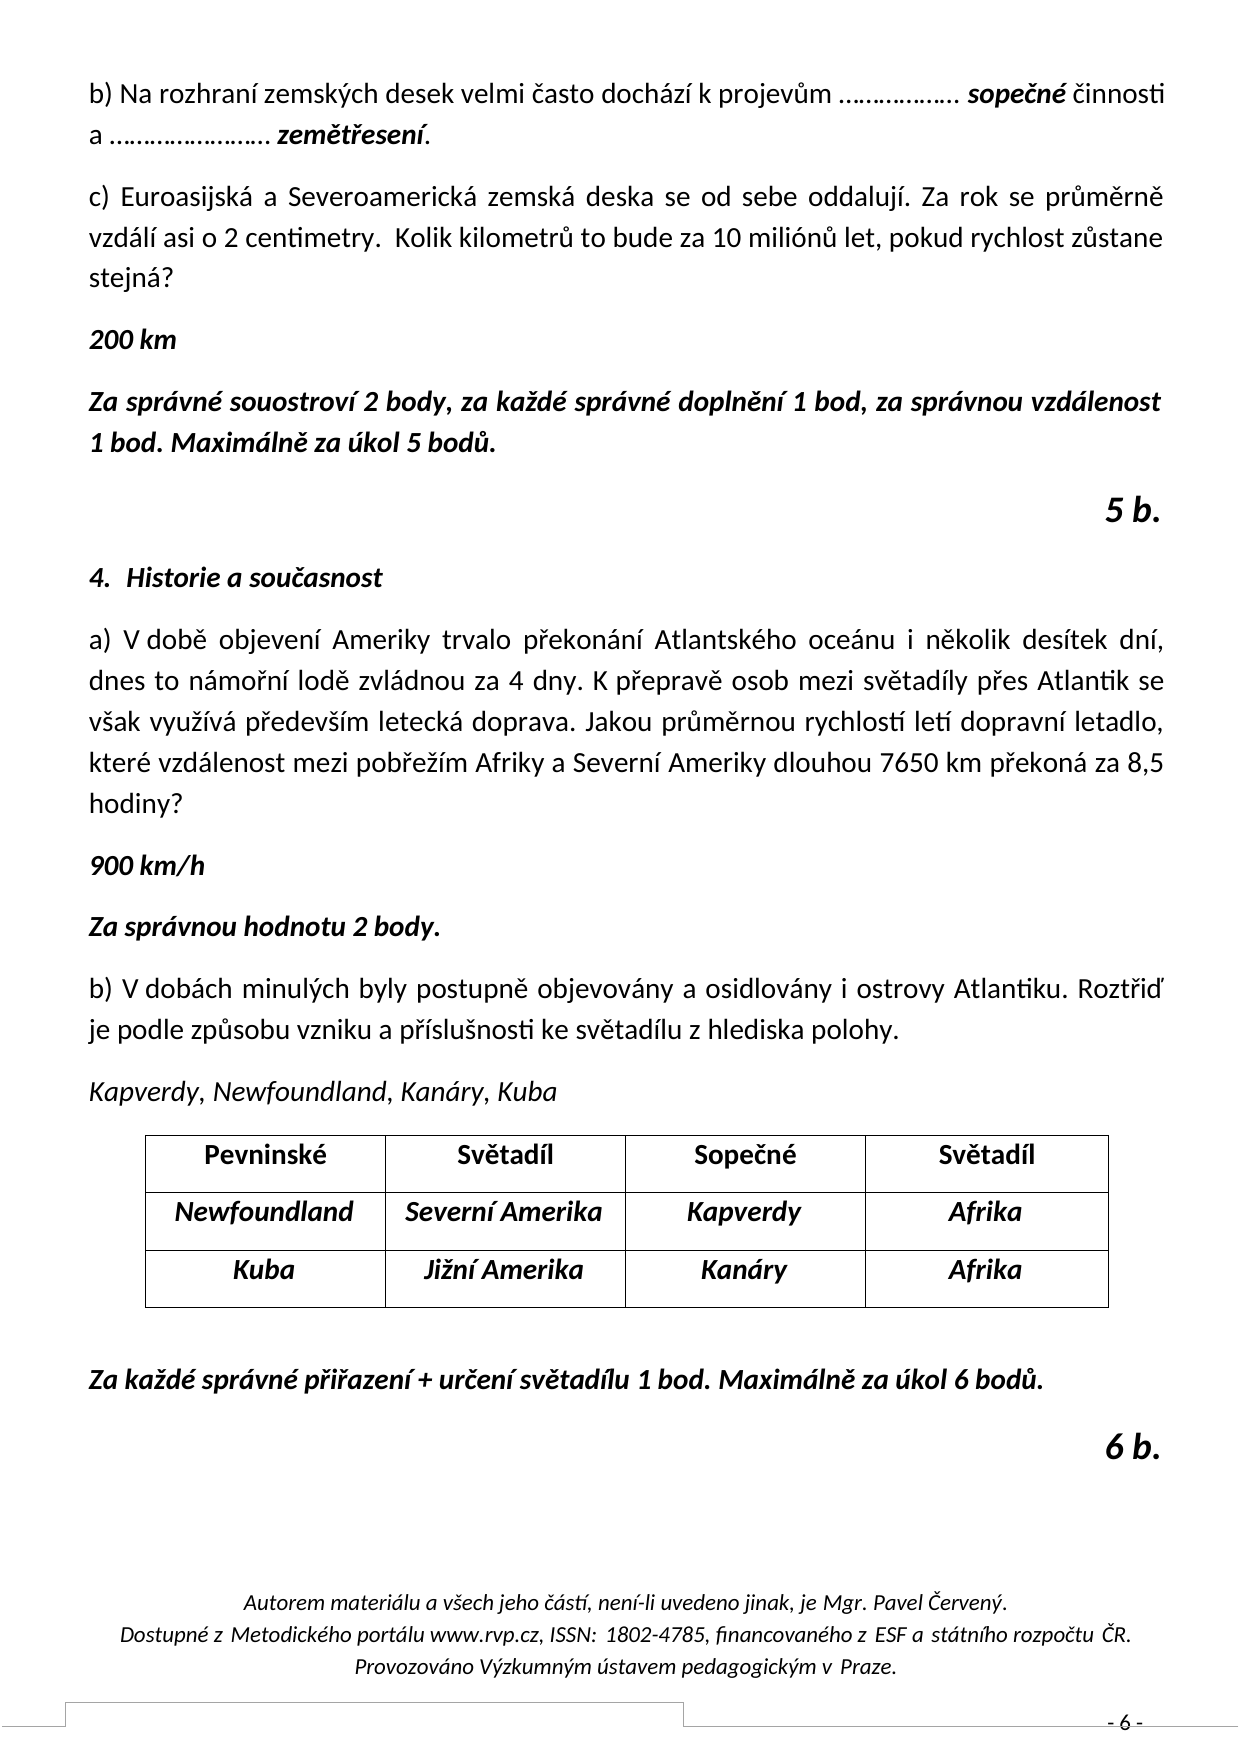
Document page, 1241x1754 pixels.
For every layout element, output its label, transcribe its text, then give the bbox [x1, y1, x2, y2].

text c) Euroasijská a Severoamerická zemská deska se od sebe oddalují. Za rok se průměrně vzdálí asi o 2 centimetry. Kolik kilometrů to bude za 10 miliónů let, pokud rychlost zůstane stejná? [89, 178, 1165, 295]
table_cell Afrika [866, 1193, 1108, 1250]
text b) Na rozhraní zemských desek velmi často dochází k projevům ……………… sopečné činnosti a …………………… zemětřesení. [89, 75, 1165, 152]
table_cell Kuba [146, 1251, 385, 1307]
text Za správné souostroví 2 body, za každé správné doplnění 1 bod, za správnou vzdálenost 1 bod. Maximálně za úkol 5 bodů. [89, 383, 1165, 460]
table_cell Kapverdy [626, 1193, 865, 1250]
table_cell Severní Amerika [386, 1193, 625, 1250]
table_header Pevninské [146, 1136, 385, 1192]
table_header Světadíl [866, 1136, 1108, 1192]
text a) V době objevení Ameriky trvalo překonání Atlantského oceánu i několik desítek dní, dnes to námořní lodě zvládnou za 4 dny. K přepravě osob mezi světadíly přes Atlantik se však využívá především letecká doprava. Jakou průměrnou rychlostí letí dopravní letadlo, které vzdálenost mezi pobřežím Afriky a Severní Ameriky dlouhou 7650 km překoná za 8,5 hodiny? [89, 621, 1165, 821]
text Za každé správné přiřazení + určení světadílu 1 bod. Maximálně za úkol 6 bodů. [89, 1361, 1165, 1397]
table_header Sopečné [626, 1136, 865, 1192]
table_cell Kanáry [626, 1251, 865, 1307]
table_header Světadíl [386, 1136, 625, 1192]
text 6 b. [89, 1423, 1165, 1469]
table_cell Jižní Amerika [386, 1251, 625, 1307]
list Historie a současnost [89, 559, 1165, 595]
text b) V dobách minulých byly postupně objevovány a osidlovány i ostrovy Atlantiku. Roztřiď je podle způsobu vzniku a příslušnosti ke světadílu z hlediska polohy. [89, 970, 1165, 1047]
text 900 km/h [89, 847, 1165, 882]
text Za správnou hodnotu 2 body. [89, 908, 1165, 944]
table_cell Afrika [866, 1251, 1108, 1307]
text Kapverdy, Newfoundland, Kanáry, Kuba [89, 1073, 1165, 1108]
table_cell Newfoundland [146, 1193, 385, 1250]
text 200 km [89, 321, 1165, 357]
text 5 b. [89, 486, 1165, 532]
